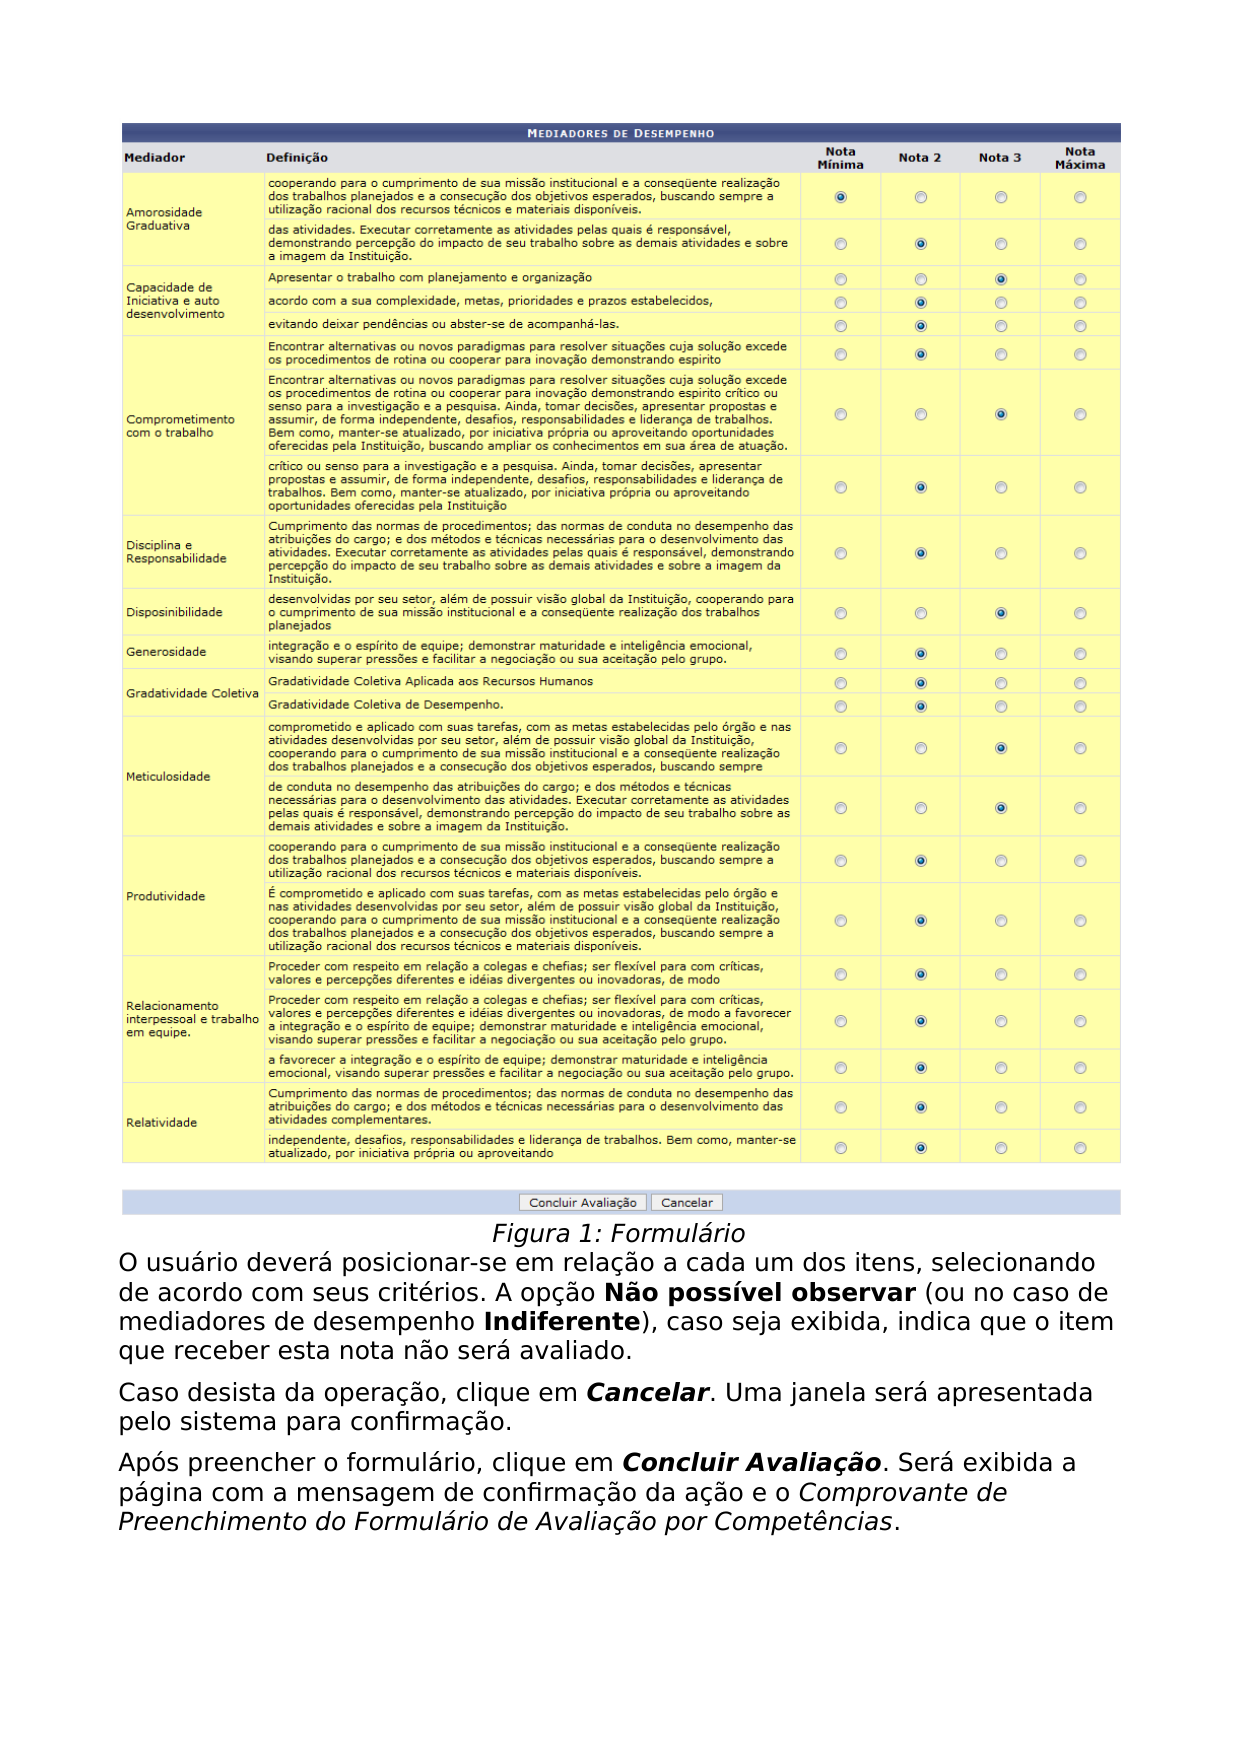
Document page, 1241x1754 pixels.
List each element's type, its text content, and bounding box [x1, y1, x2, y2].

text Caso desista da operação, clique em Cancelar. Uma janela será apresentada pelo sistema para confirmação. [118, 1378, 1122, 1436]
text Figura 1: Formulário [118, 1220, 1122, 1248]
text Após preencher o formulário, clique em Concluir Avaliação. Será exibida a página com a mensagem de confirmação da ação e o Comprovante de Preenchimento do Formulário de Avaliação por Competências. [118, 1448, 1122, 1536]
picture [118, 118, 1123, 1220]
text O usuário deverá posicionar-se em relação a cada um dos itens, selecionando de acordo com seus critérios. A opção Não possível observar (ou no caso de mediadores de desempenho Indiferente), caso seja exibida, indica que o item que receber esta nota não será avaliado. [118, 1248, 1122, 1365]
